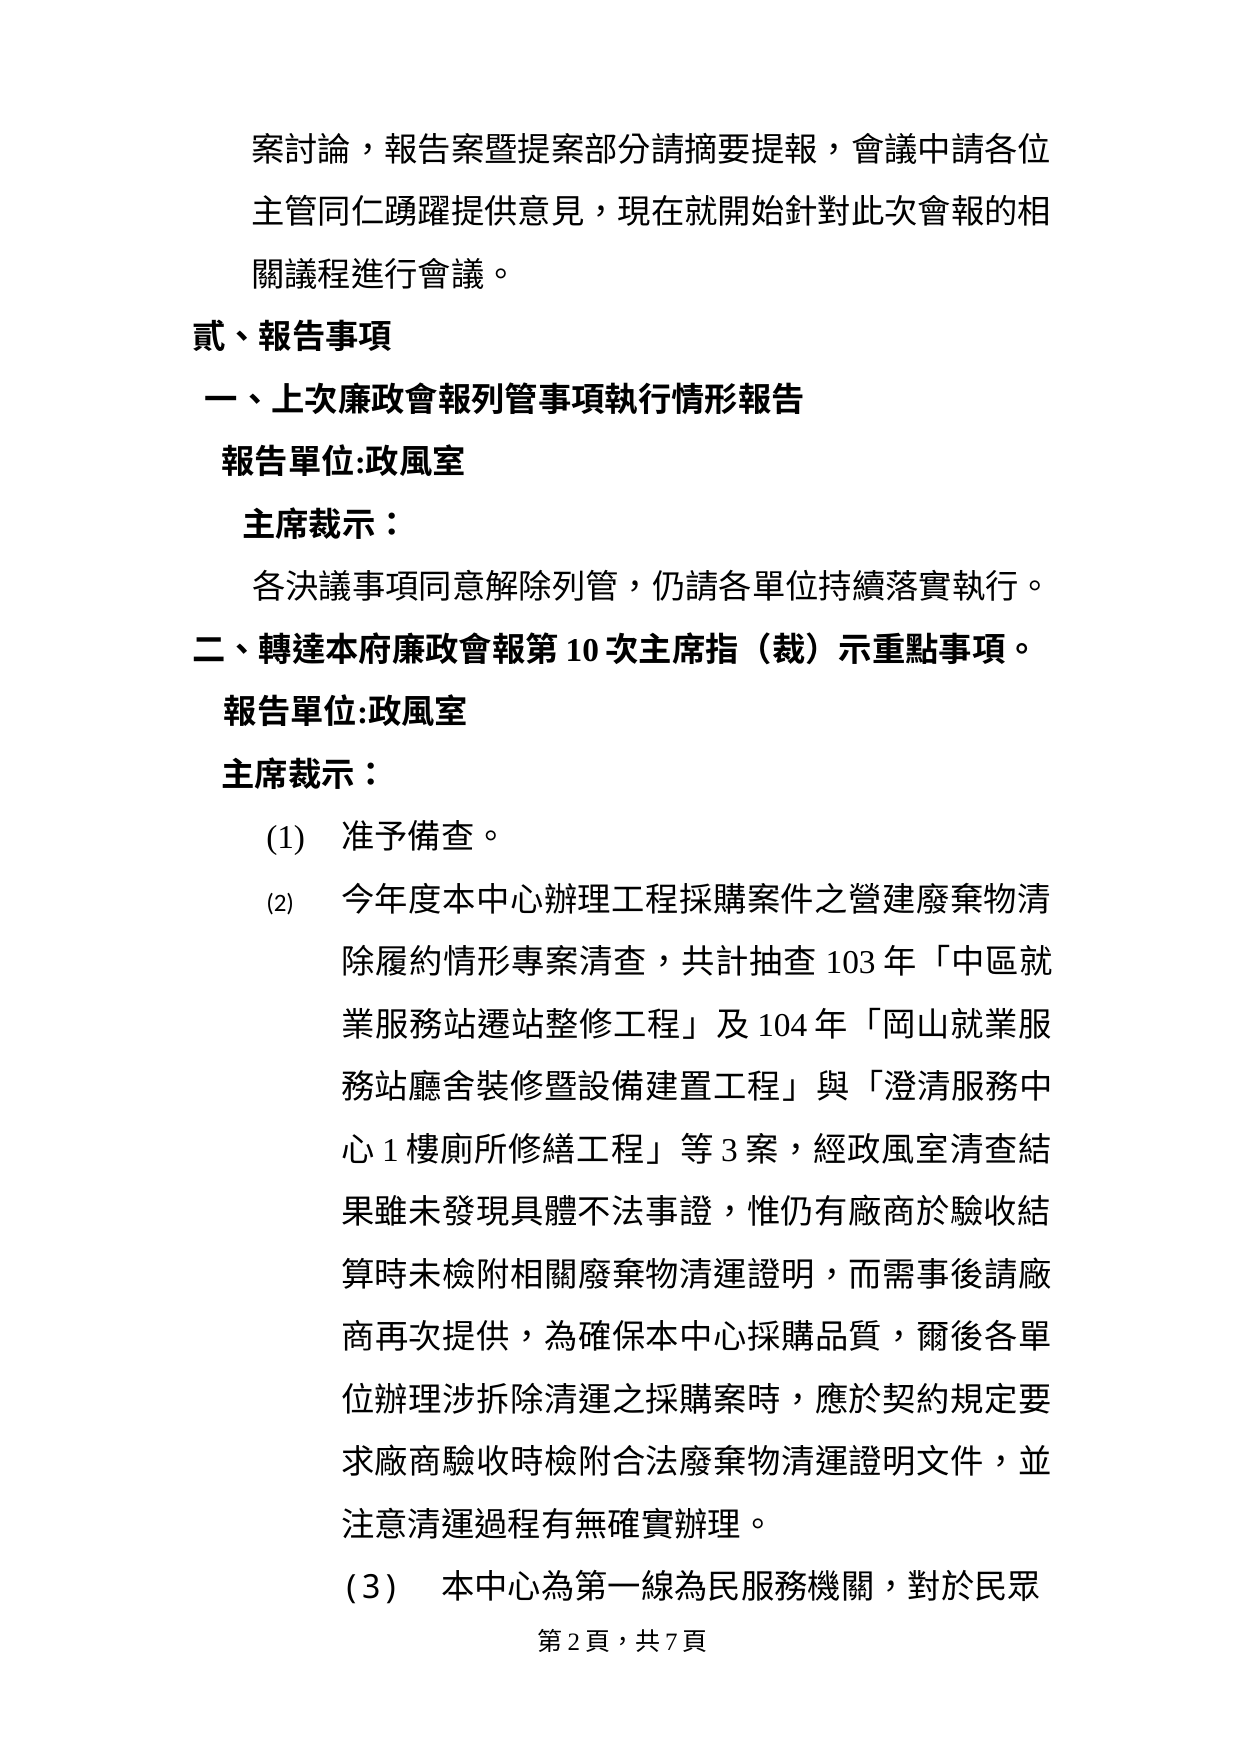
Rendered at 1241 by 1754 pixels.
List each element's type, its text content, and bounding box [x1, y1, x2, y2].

text 一、上次廉政會報列管事項執行情形報告 [204, 355, 1053, 417]
text 報告單位:政風室 [204, 417, 1053, 480]
text 主席裁示： [242, 480, 1053, 542]
text 各決議事項同意解除列管，仍請各單位持續落實執行。 [192, 542, 1053, 605]
text 在於協助檢視本中心業務當前的廉政風險，針對高風險業務加以列管，落實內控機制，以達到積極預警之效能，為發揮上述功能，此次議程安排有5項報告案與3個提案討論，報告案暨提案部分請摘要提報，會議中請各位主管同仁踴躍提供意見，現在就開始針對此次會報的相關議程進行會議。 [251, 105, 1053, 292]
text 貳、報告事項 [192, 292, 1053, 355]
list 今年度本中心辦理工程採購案件之營建廢棄物清除履約情形專案清查，共計抽查103年「中區就業服務站遷站整修工程」及104年「岡山就業服務站廳舍裝修暨設備建置工程」與「澄清服務中心1樓廁所修繕工程」等3案，經政風室清查結果雖未發現具體不法事證，惟仍有廠商於驗收結算時未檢附相關廢棄物清運證明，而需事後請廠商再次提供，為確保本中心採購品質，爾後各單位辦理涉拆除清運之採購案時，應於契約規定要求廠商驗收時檢附合法廢棄物清運證明文件，並注意清運過程有無確實辦理。 [266, 855, 1053, 1542]
text 報告單位:政風室 [207, 667, 1053, 730]
text 主席裁示： [204, 730, 1053, 792]
list 本中心為第一線為民服務機關，對於民眾 [341, 1542, 1053, 1605]
list 准予備查。 [266, 792, 1053, 855]
text 二、轉達本府廉政會報第10次主席指（裁）示重點事項。 [192, 605, 1053, 667]
